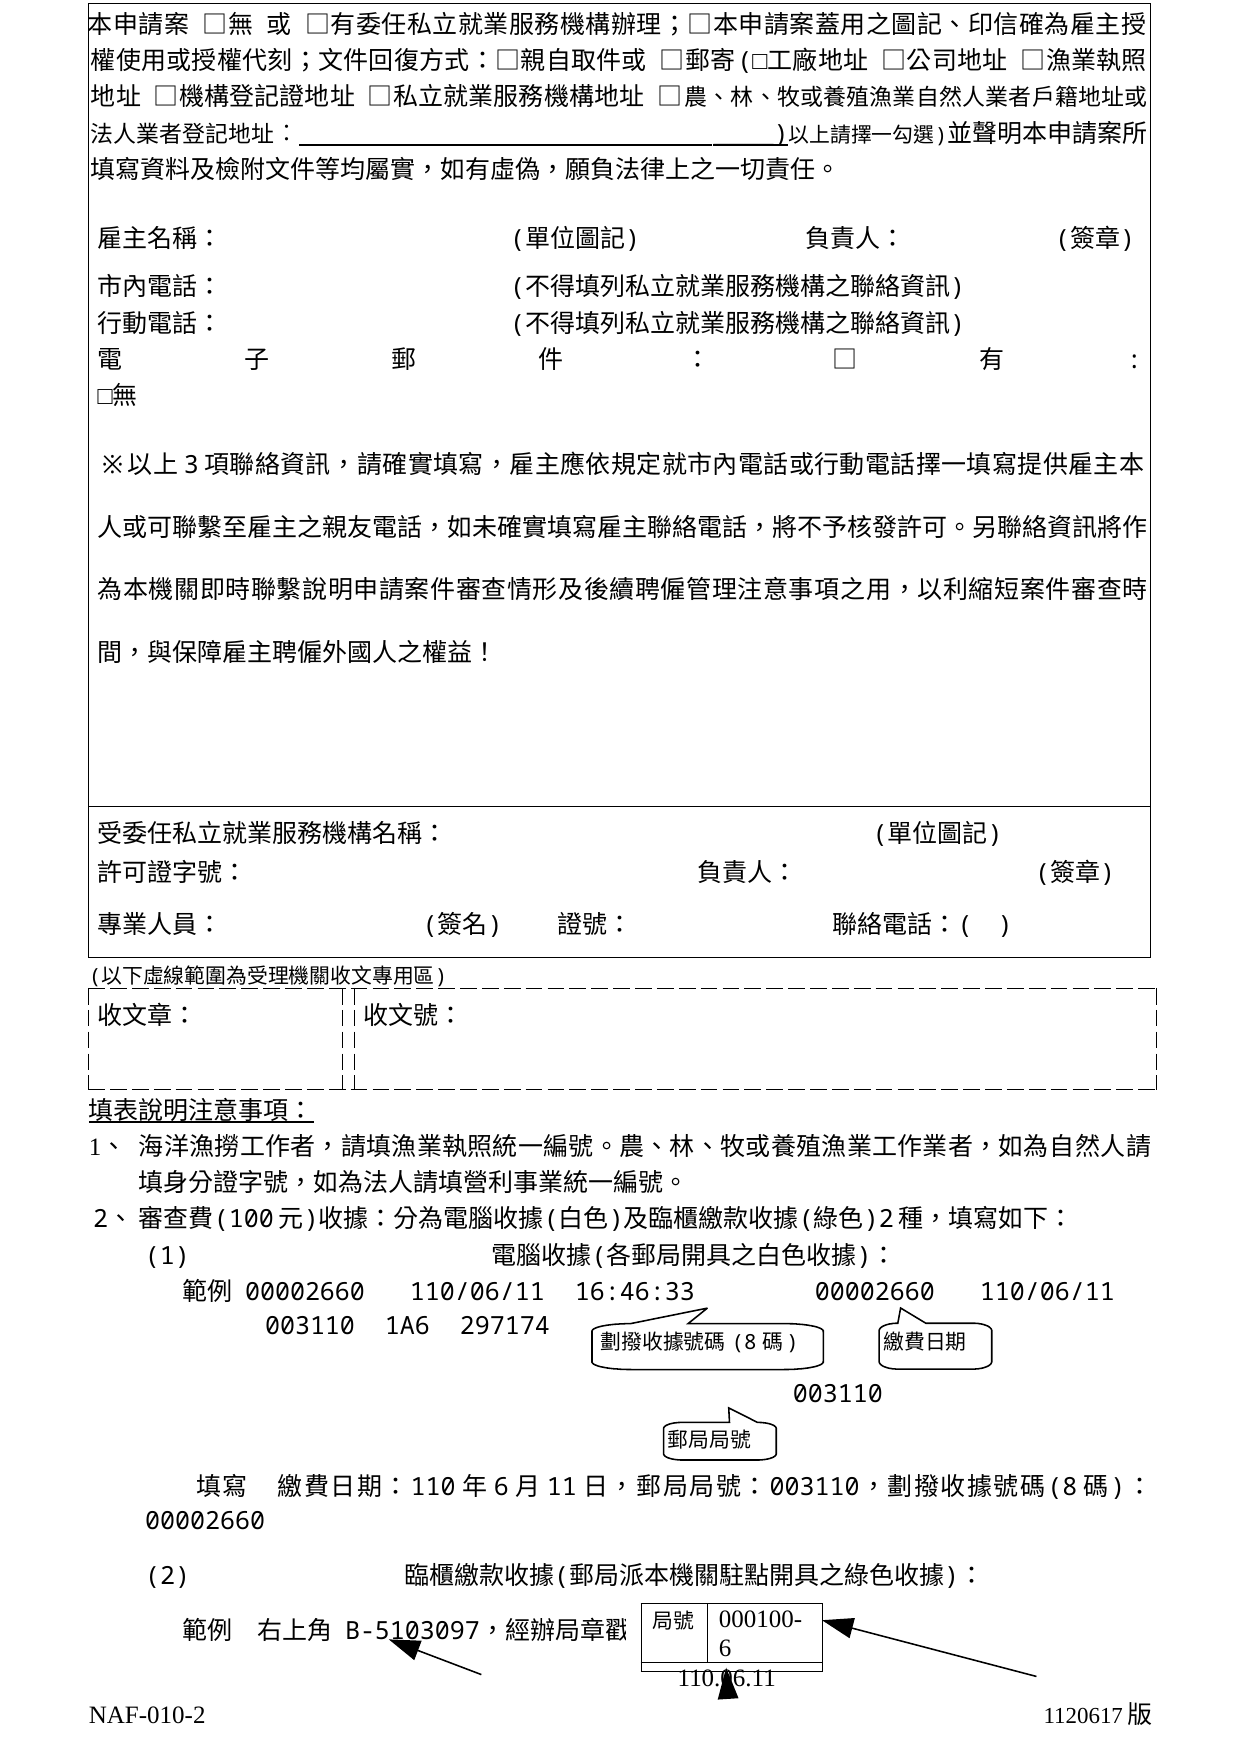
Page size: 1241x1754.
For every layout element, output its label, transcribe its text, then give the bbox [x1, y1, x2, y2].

text (以下虛線範圍為受理機關收文專用區) [89, 967, 1152, 988]
text 003110 1A6 297174 [145, 1308, 699, 1342]
table_cell 受委任私立就業服務機構名稱： (單位圖記) 許可證字號： 負責人： (簽章) 專業人員： (簽名) 證號： 聯絡電話：( ) [89, 807, 1150, 957]
list 臨櫃繳款收據(郵局派本機關駐點開具之綠色收據)： [145, 1555, 1152, 1591]
table_cell [1151, 806, 1155, 957]
text 範例 00002660 110/06/11 16:46:33 00002660 110/06/11 [145, 1271, 1152, 1308]
list 審查費(100元)收據：分為電腦收據(白色)及臨櫃繳款收據(綠色)2種，填寫如下： [93, 1199, 1152, 1235]
table_header 000100-6 [708, 1604, 822, 1662]
text 003110 1A6 297174 [904, 1308, 1152, 1342]
list 電腦收據(各郵局開具之白色收據)： [144, 1235, 1152, 1271]
text 003110 [148, 1376, 1152, 1410]
table_header 收文章： [89, 988, 343, 1089]
text 填表說明注意事項： [89, 1090, 1152, 1126]
text 範例 右上角 B-5103097，經辦局章戳 [145, 1596, 1152, 1671]
text 003110 1A6 297174 [693, 1308, 899, 1342]
table_cell 110.06.11 [642, 1663, 822, 1671]
table_cell [1151, 3, 1155, 806]
list 海洋漁撈工作者，請填漁業執照統一編號。農、林、牧或養殖漁業工作業者，如為自然人請填身分證字號，如為法人請填營利事業統一編號。 [89, 1126, 1152, 1199]
text 填寫 繳費日期：110年6月11日，郵局局號：003110，劃撥收據號碼(8碼)：00002660 [145, 1466, 1152, 1536]
table_header 收文號： [354, 988, 1156, 1089]
table_header [343, 988, 354, 1089]
table_header 局號 [642, 1604, 707, 1662]
table_cell 本申請案 □無 或 □有委任私立就業服務機構辦理；□本申請案蓋用之圖記、印信確為雇主授權使用或授權代刻；文件回復方式：□親自取件或 □郵寄(□工廠地址 □公司地址 □漁業執照地址 □機構登記證地址 □私立就業服務機構地址 □農、林、牧或養殖漁業自然人業者戶籍地址或法人業者登記地址︰ ____)以上請擇一勾選)並聲明本申請案所填寫資料及檢附文件等均屬實，如有虛偽，願負法律上之一切責任。 雇主名稱： (單位圖記) 負責人： (簽章) 市內電話： (不得填列私立就業服務機構之聯絡資訊) 行動電話： (不得填列私立就業服務機構之聯絡資訊) 電子郵件：□有: □無 ※以上3項聯絡資訊，請確實填寫，雇主應依規定就市內電話或行動電話擇一填寫提供雇主本人或可聯繫至雇主之親友電話，如未確實填寫雇主聯絡電話，將不予核發許可。另聯絡資訊將作為本機關即時聯繫說明申請案件審查情形及後續聘僱管理注意事項之用，以利縮短案件審查時間，與保障雇主聘僱外國人之權益！ [89, 4, 1150, 806]
